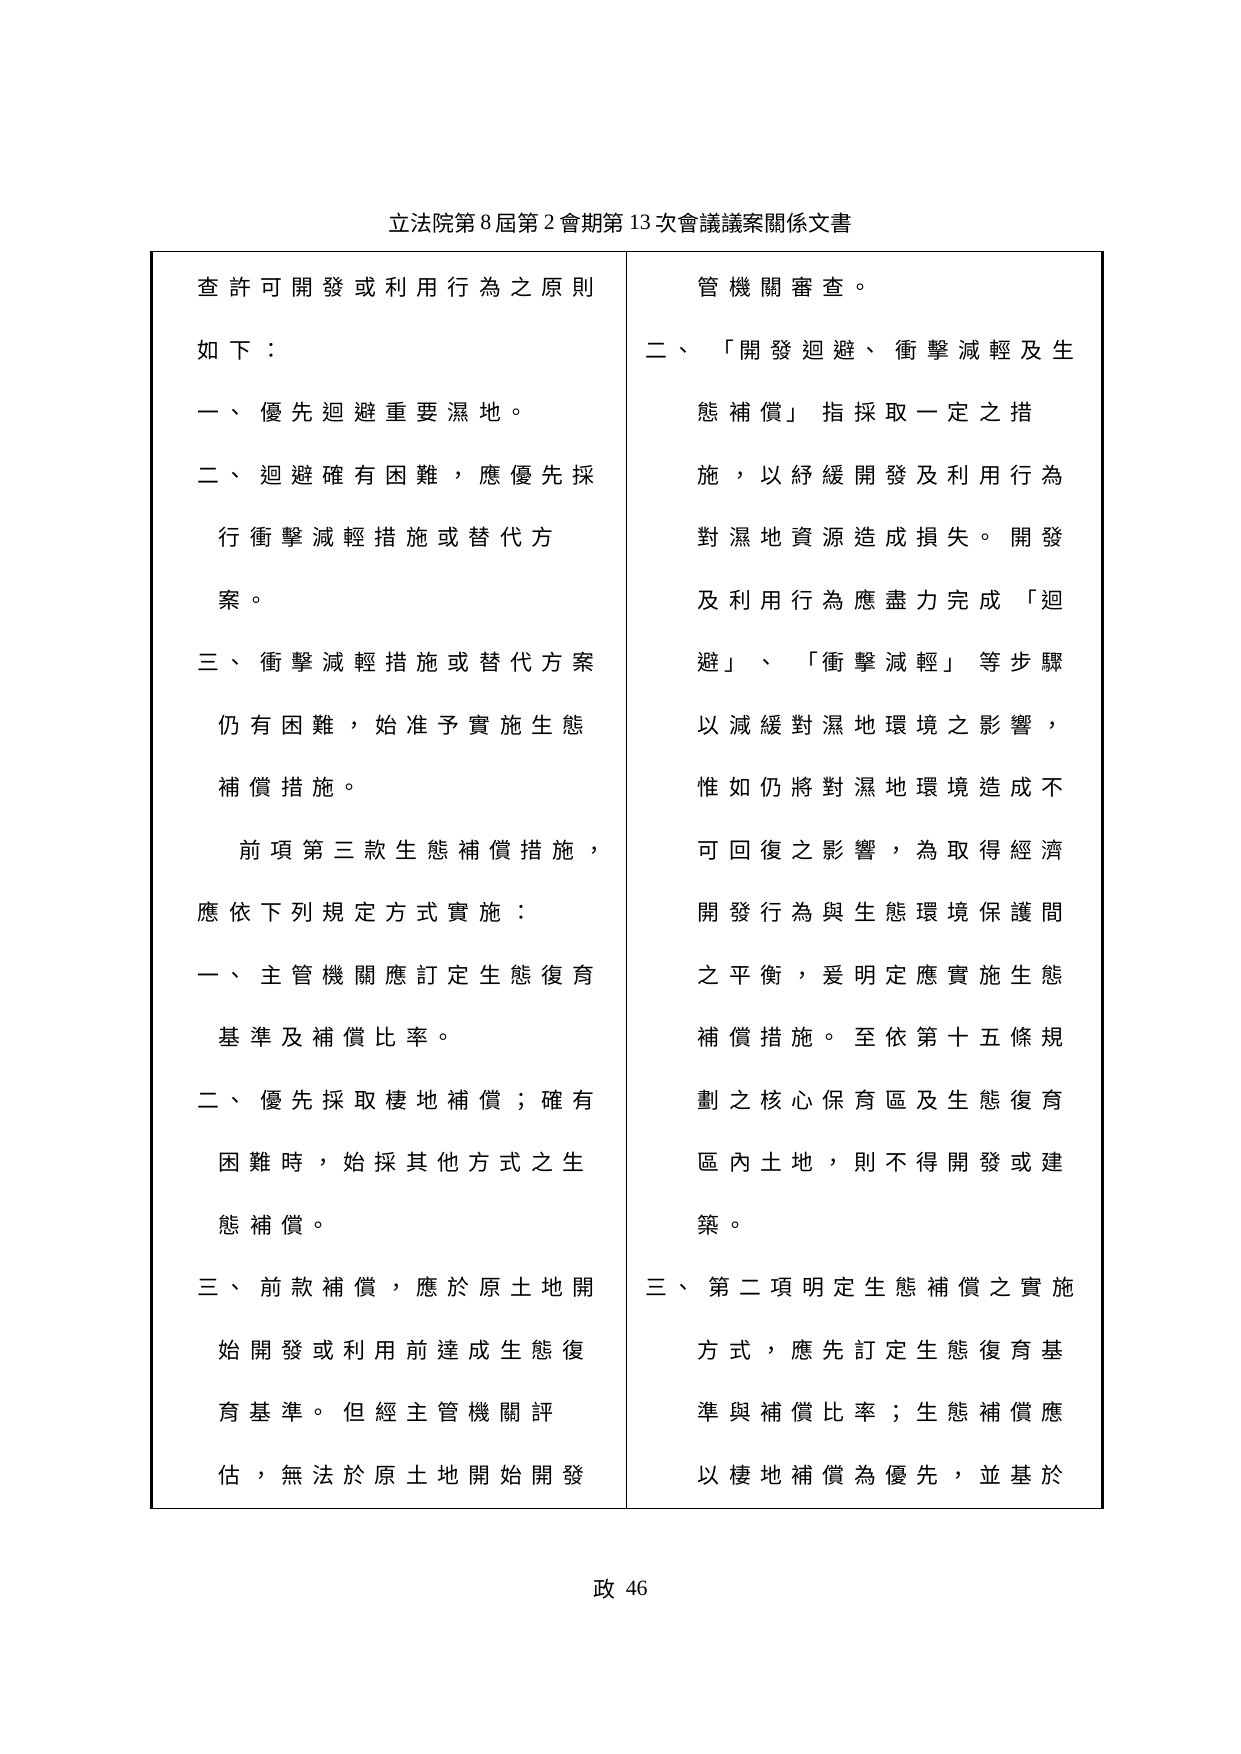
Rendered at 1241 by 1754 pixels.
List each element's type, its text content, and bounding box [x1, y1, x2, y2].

table_cell 管機關審查。 二、「開發迴避、衝擊減輕及生態補償」指採取一定之措施，以紓緩開發及利用行為對濕地資源造成損失。開發及利用行為應盡力完成「迴避」、「衝擊減輕」等步驟以減緩對濕地環境之影響，惟如仍將對濕地環境造成不可回復之影響，為取得經濟開發行為與生態環境保護間之平衡，爰明定應實施生態補償措施。至依第十五條規劃之核心保育區及生態復育區內土地，則不得開發或建築。 三、第二項明定生態補償之實施方式，應先訂定生態復育基準與補償比率；生態補償應以棲地補償為優先，並基於 [627, 252, 1101, 1508]
table_cell 查許可開發或利用行為之原則如下： 一、優先迴避重要濕地。 二、迴避確有困難，應優先採行衝擊減輕措施或替代方案。 三、衝擊減輕措施或替代方案仍有困難，始准予實施生態補償措施。 前項第三款生態補償措施，應依下列規定方式實施： 一、主管機關應訂定生態復育基準及補償比率。 二、優先採取棲地補償；確有困難時，始採其他方式之生態補償。 三、前款補償，應於原土地開始開發或利用前達成生態復育基準。但經主管機關評估，無法於原土地開始開發 [153, 252, 626, 1508]
